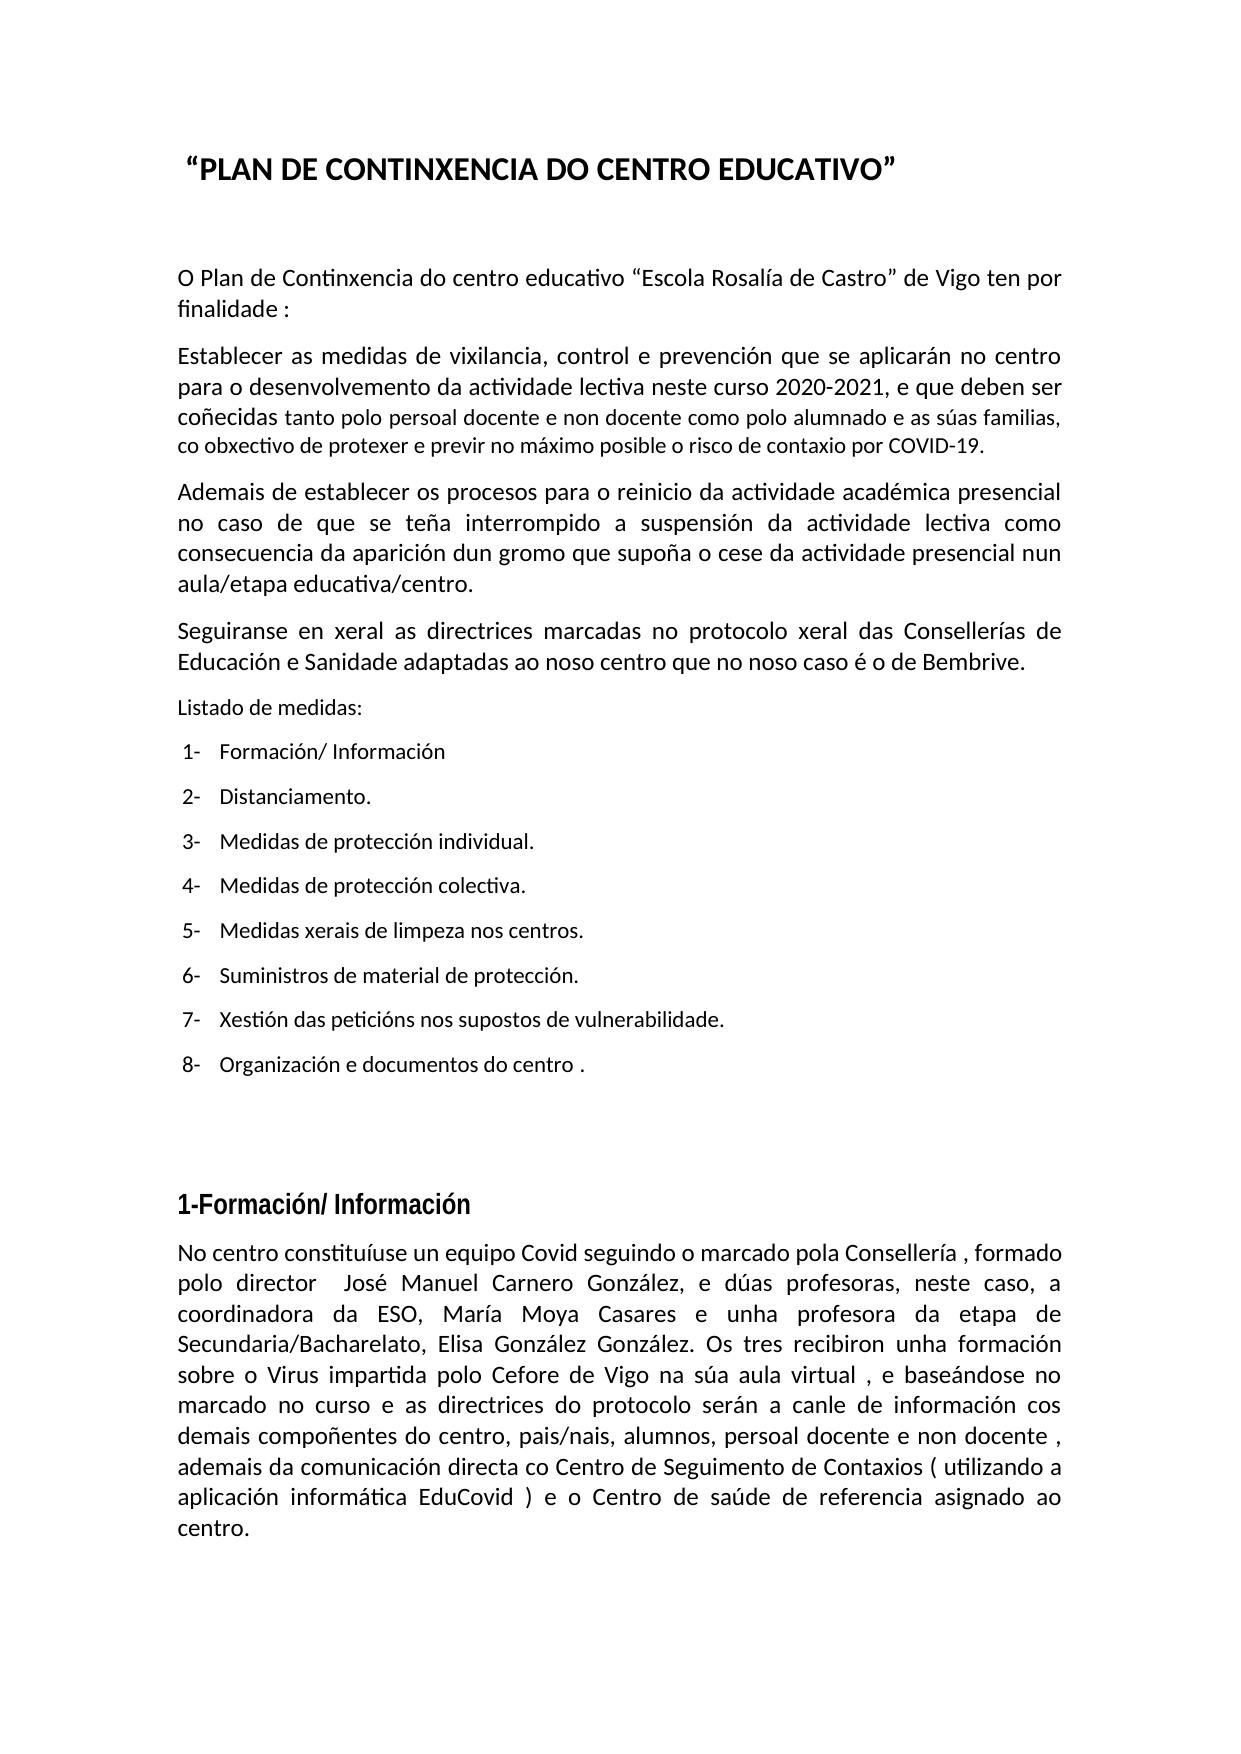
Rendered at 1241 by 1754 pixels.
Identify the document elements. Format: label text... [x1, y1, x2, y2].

list Organización e documentos do centro . [182, 1050, 1063, 1078]
text Establecer as medidas de vixilancia, control e prevención que se aplicarán no centro para o desenvolvemento da actividade lectiva neste curso 2020-2021, e que deben ser coñecidas tanto polo persoal docente e non docente como polo alumnado e as súas familias, co obxectivo de protexer e previr no máximo posible o risco de contaxio por COVID-19. [177, 340, 1063, 460]
list Distanciamento. [182, 782, 1063, 810]
list Medidas de protección individual. [182, 827, 1063, 855]
list Xestión das peticións nos supostos de vulnerabilidade. [182, 1006, 1063, 1034]
list Medidas de protección colectiva. [182, 872, 1063, 899]
list Formación/ Información [182, 737, 1063, 766]
list Suministros de material de protección. [182, 961, 1063, 989]
text O Plan de Continxencia do centro educativo “Escola Rosalía de Castro” de Vigo ten por finalidade : [177, 262, 1063, 323]
text Ademais de establecer os procesos para o reinicio da actividade académica presencial no caso de que se teña interrompido a suspensión da actividade lectiva como consecuencia da aparición dun gromo que supoña o cese da actividade presencial nun aula/etapa educativa/centro. [177, 476, 1063, 598]
text Seguiranse en xeral as directrices marcadas no protocolo xeral das Consellerías de Educación e Sanidade adaptadas ao noso centro que no noso caso é o de Bembrive. [177, 615, 1063, 676]
text “PLAN DE CONTINXENCIA DO CENTRO EDUCATIVO” [177, 148, 1063, 188]
text 1-Formación/ Información [177, 1187, 1063, 1220]
text Listado de medidas: [177, 693, 1063, 721]
list Medidas xerais de limpeza nos centros. [182, 916, 1063, 944]
text No centro constituíuse un equipo Covid seguindo o marcado pola Consellería , formado polo director José Manuel Carnero González, e dúas profesoras, neste caso, a coordinadora da ESO, María Moya Casares e unha profesora da etapa de Secundaria/Bacharelato, Elisa González González. Os tres recibiron unha formación sobre o Virus impartida polo Cefore de Vigo na súa aula virtual , e baseándose no marcado no curso e as directrices do protocolo serán a canle de información cos demais compoñentes do centro, pais/nais, alumnos, persoal docente e non docente , ademais da comunicación directa co Centro de Seguimento de Contaxios ( utilizando a aplicación informática EduCovid ) e o Centro de saúde de referencia asignado ao centro. [177, 1237, 1063, 1542]
